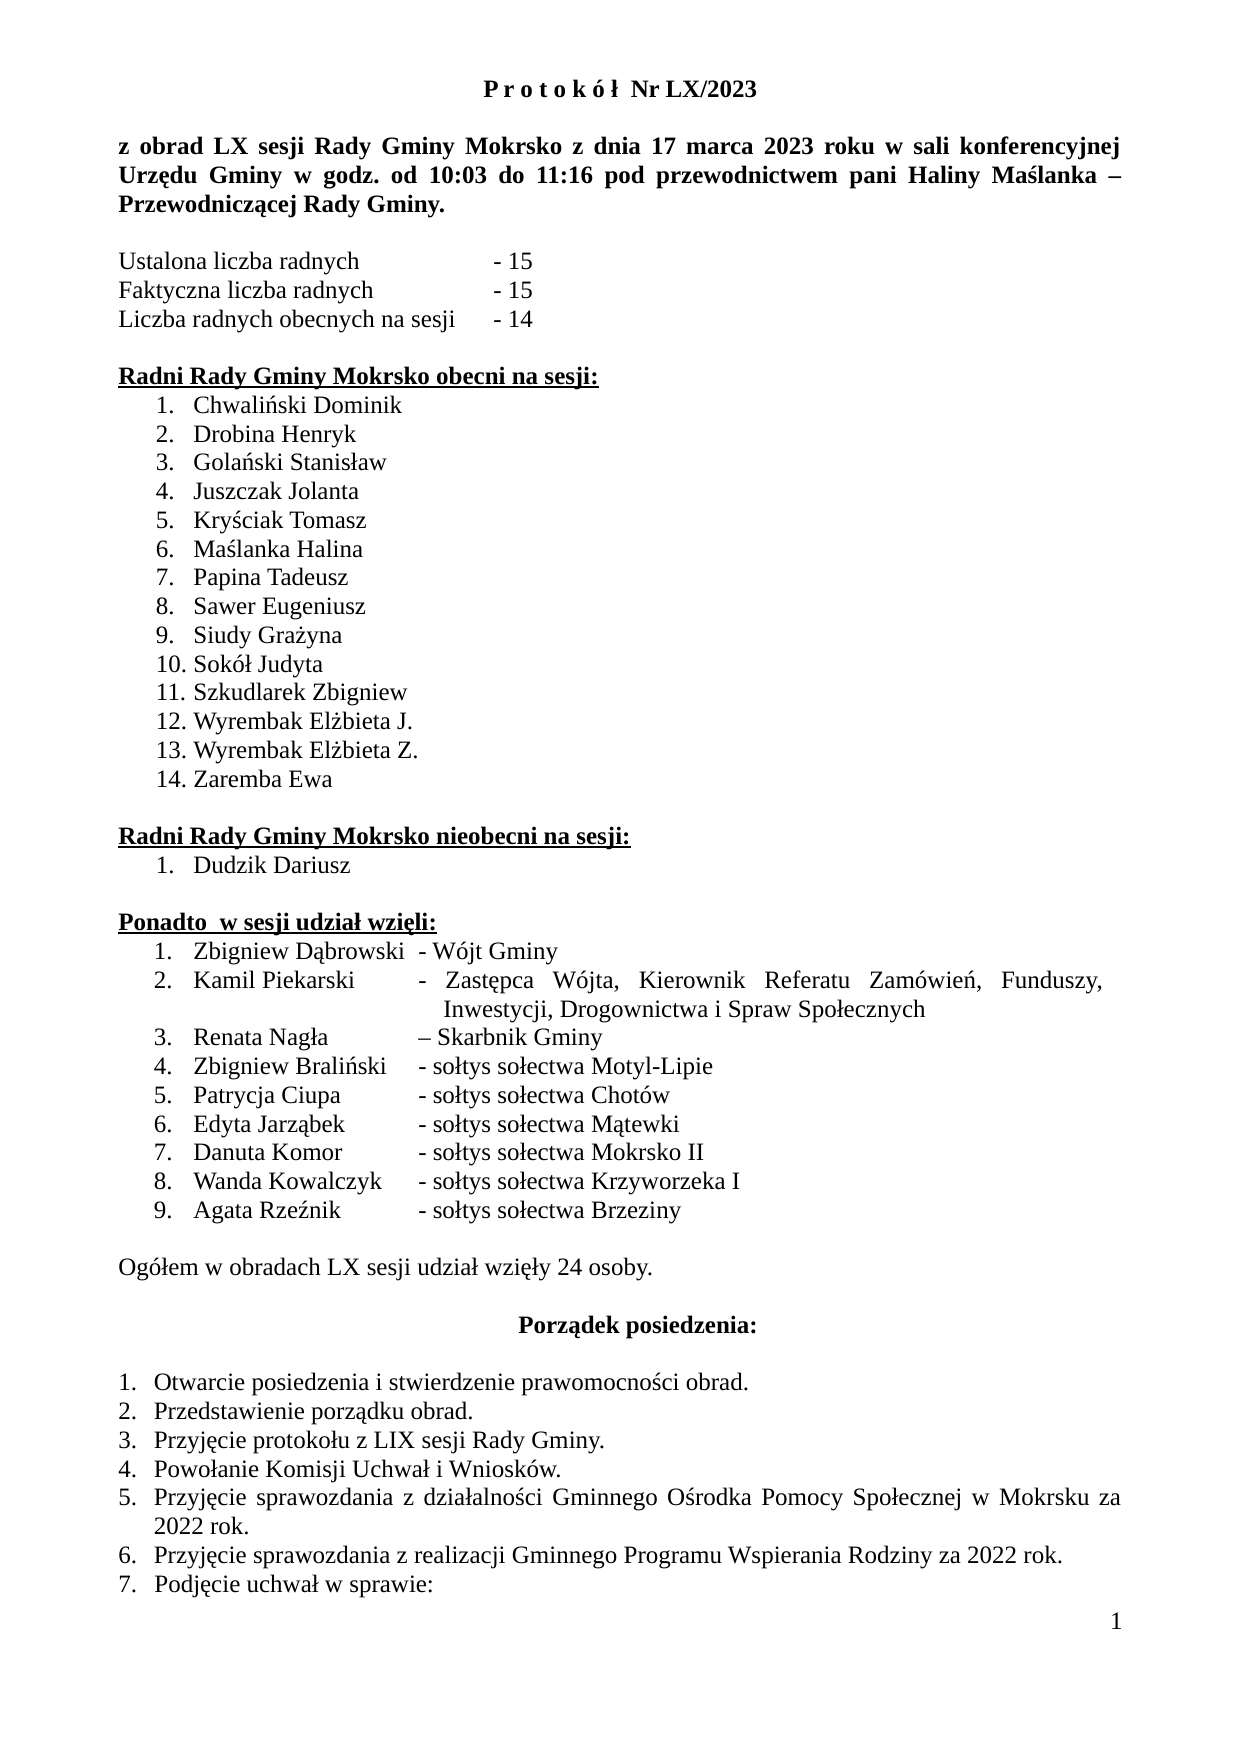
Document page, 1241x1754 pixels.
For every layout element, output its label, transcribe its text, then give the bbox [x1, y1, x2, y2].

list Juszczak Jolanta [156, 476, 1122, 505]
text Radni Rady Gminy Mokrsko obecni na sesji: [118, 361, 1122, 390]
list Kamil Piekarski - Zastępca Wójta, Kierownik Referatu Zamówień, Funduszy, Inwestycji, Drogownictwa i Spraw Społecznych [118, 965, 1122, 1022]
list Przyjęcie sprawozdania z realizacji Gminnego Programu Wspierania Rodziny za 2022 rok. [118, 1540, 1122, 1569]
list Wyrembak Elżbieta Z. [156, 735, 1122, 764]
list Patrycja Ciupa - sołtys sołectwa Chotów [118, 1080, 1122, 1109]
list Sawer Eugeniusz [156, 591, 1122, 620]
text P r o t o k ó ł Nr LX/2023 [118, 74, 1122, 102]
list Zbigniew Braliński - sołtys sołectwa Motyl-Lipie [118, 1051, 1122, 1080]
list Szkudlarek Zbigniew [156, 677, 1122, 706]
list Sokół Judyta [156, 649, 1122, 677]
text Ogółem w obradach LX sesji udział wzięły 24 osoby. [118, 1252, 1122, 1281]
text Ustalona liczba radnych - 15 [118, 246, 1122, 275]
text Porządek posiedzenia: [118, 1310, 1122, 1339]
list Zbigniew Dąbrowski - Wójt Gminy [118, 936, 1122, 965]
list Zaremba Ewa [156, 764, 1122, 792]
list Dudzik Dariusz [156, 850, 1122, 879]
list Agata Rzeźnik - sołtys sołectwa Brzeziny [118, 1195, 1122, 1224]
text z obrad LX sesji Rady Gminy Mokrsko z dnia 17 marca 2023 roku w sali konferencyjnej Urzędu Gminy w godz. od 10:03 do 11:16 pod przewodnictwem pani Haliny Maślanka – Przewodniczącej Rady Gminy. [118, 131, 1122, 217]
list Wanda Kowalczyk - sołtys sołectwa Krzyworzeka I [118, 1166, 1122, 1195]
list Podjęcie uchwał w sprawie: [118, 1569, 1122, 1597]
list Danuta Komor - sołtys sołectwa Mokrsko II [118, 1137, 1122, 1166]
text Liczba radnych obecnych na sesji - 14 [118, 304, 1122, 332]
list Siudy Grażyna [156, 620, 1122, 649]
list Przyjęcie sprawozdania z działalności Gminnego Ośrodka Pomocy Społecznej w Mokrsku za 2022 rok. [118, 1482, 1122, 1540]
list Renata Nagła – Skarbnik Gminy [118, 1022, 1122, 1051]
list Papina Tadeusz [156, 562, 1122, 591]
list Przedstawienie porządku obrad. [118, 1396, 1122, 1425]
text Faktyczna liczba radnych - 15 [118, 275, 1122, 304]
list Powołanie Komisji Uchwał i Wniosków. [118, 1454, 1122, 1482]
list Kryściak Tomasz [156, 505, 1122, 534]
list Drobina Henryk [156, 419, 1122, 447]
list Wyrembak Elżbieta J. [156, 706, 1122, 735]
list Golański Stanisław [156, 447, 1122, 476]
list Otwarcie posiedzenia i stwierdzenie prawomocności obrad. [118, 1367, 1122, 1396]
text Radni Rady Gminy Mokrsko nieobecni na sesji: [118, 821, 1122, 850]
list Przyjęcie protokołu z LIX sesji Rady Gminy. [118, 1425, 1122, 1454]
text Ponadto w sesji udział wzięli: [118, 907, 1122, 936]
list Maślanka Halina [156, 534, 1122, 562]
list Edyta Jarząbek - sołtys sołectwa Mątewki [118, 1109, 1122, 1137]
list Chwaliński Dominik [156, 390, 1122, 419]
